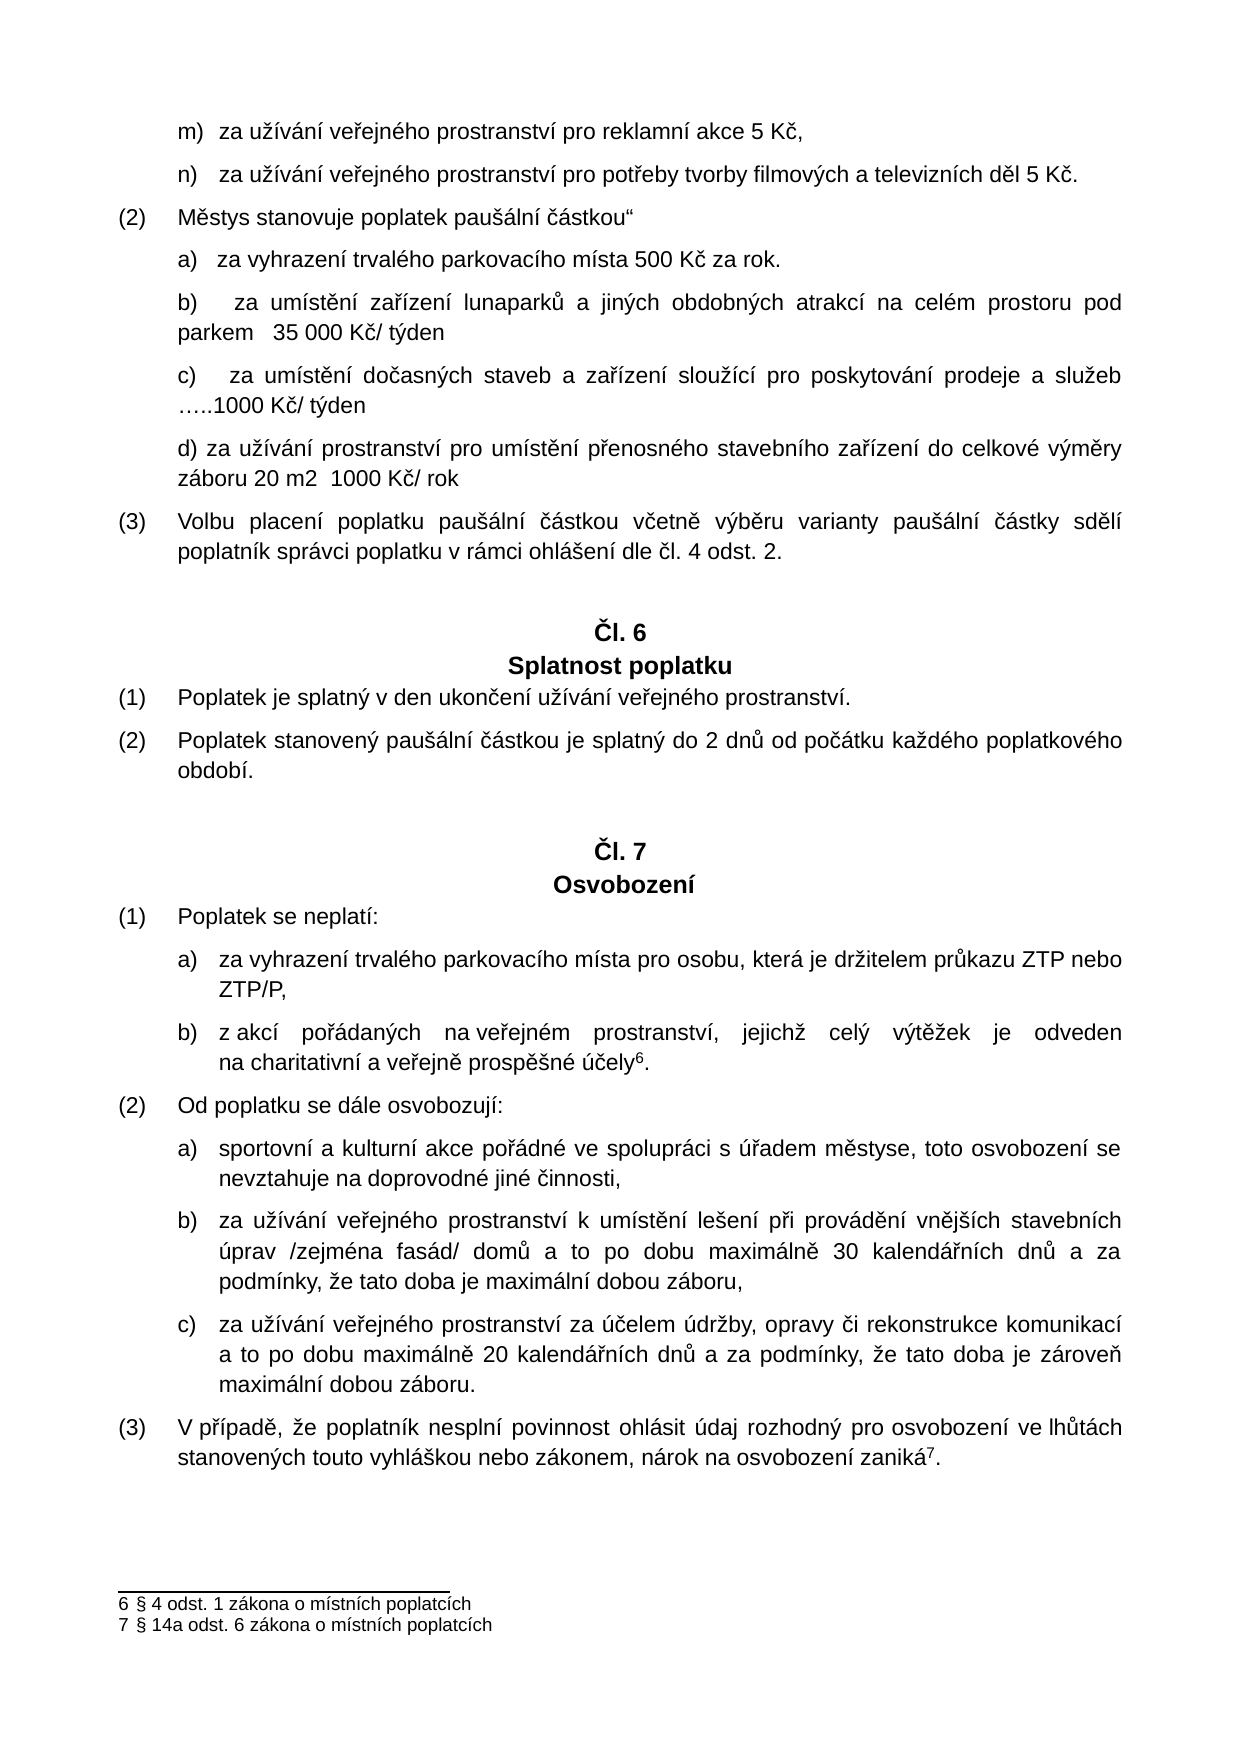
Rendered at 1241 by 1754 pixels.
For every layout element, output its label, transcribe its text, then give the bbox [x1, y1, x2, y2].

text c) za umístění dočasných staveb a zařízení sloužící pro poskytování prodeje a služeb …..1000 Kč/ týden [177, 362, 1122, 418]
list Poplatek se neplatí: [118, 903, 1122, 930]
list za vyhrazení trvalého parkovacího místa pro osobu, která je držitelem průkazu ZTP nebo ZTP/P, [177, 946, 1122, 1003]
list § 4 odst. 1 zákona o místních poplatcích [118, 1592, 1122, 1614]
list z akcí pořádaných na veřejném prostranství, jejichž celý výtěžek je odveden na charitativní a veřejně prospěšné účely. [177, 1019, 1122, 1076]
text b) za umístění zařízení lunaparků a jiných obdobných atrakcí na celém prostoru pod parkem 35 000 Kč/ týden [177, 289, 1122, 346]
list Městys stanovuje poplatek paušální částkou“ [118, 203, 1122, 230]
list za užívání veřejného prostranství pro reklamní akce 5 Kč, [177, 118, 1122, 144]
subtitle Čl. 7 Osvobození [118, 837, 1122, 899]
list § 14a odst. 6 zákona o místních poplatcích [118, 1614, 1122, 1635]
text a) za vyhrazení trvalého parkovacího místa 500 Kč za rok. [177, 246, 1122, 273]
list Poplatek stanovený paušální částkou je splatný do 2 dnů od počátku každého poplatkového období. [118, 727, 1122, 783]
list V případě, že poplatník nesplní povinnost ohlásit údaj rozhodný pro osvobození ve lhůtách stanovených touto vyhláškou nebo zákonem, nárok na osvobození zaniká. [118, 1414, 1122, 1470]
list sportovní a kulturní akce pořádné ve spolupráci s úřadem městyse, toto osvobození se nevztahuje na doprovodné jiné činnosti, [177, 1134, 1122, 1191]
list Volbu placení poplatku paušální částkou včetně výběru varianty paušální částky sdělí poplatník správci poplatku v rámci ohlášení dle čl. 4 odst. 2. [118, 508, 1122, 564]
list za užívání veřejného prostranství k umístění lešení při provádění vnějších stavebních úprav /zejména fasád/ domů a to po dobu maximálně 30 kalendářních dnů a za podmínky, že tato doba je maximální dobou záboru, [177, 1207, 1122, 1294]
list Poplatek je splatný v den ukončení užívání veřejného prostranství. [118, 684, 1122, 711]
list za užívání veřejného prostranství za účelem údržby, opravy či rekonstrukce komunikací a to po dobu maximálně 20 kalendářních dnů a za podmínky, že tato doba je zároveň maximální dobou záboru. [177, 1311, 1122, 1397]
list za užívání veřejného prostranství pro potřeby tvorby filmových a televizních děl 5 Kč. [177, 161, 1122, 187]
subtitle Čl. 6 Splatnost poplatku [118, 618, 1122, 680]
list Od poplatku se dále osvobozují: [118, 1092, 1122, 1118]
text d) za užívání prostranství pro umístění přenosného stavebního zařízení do celkové výměry záboru 20 m2 1000 Kč/ rok [177, 435, 1122, 491]
